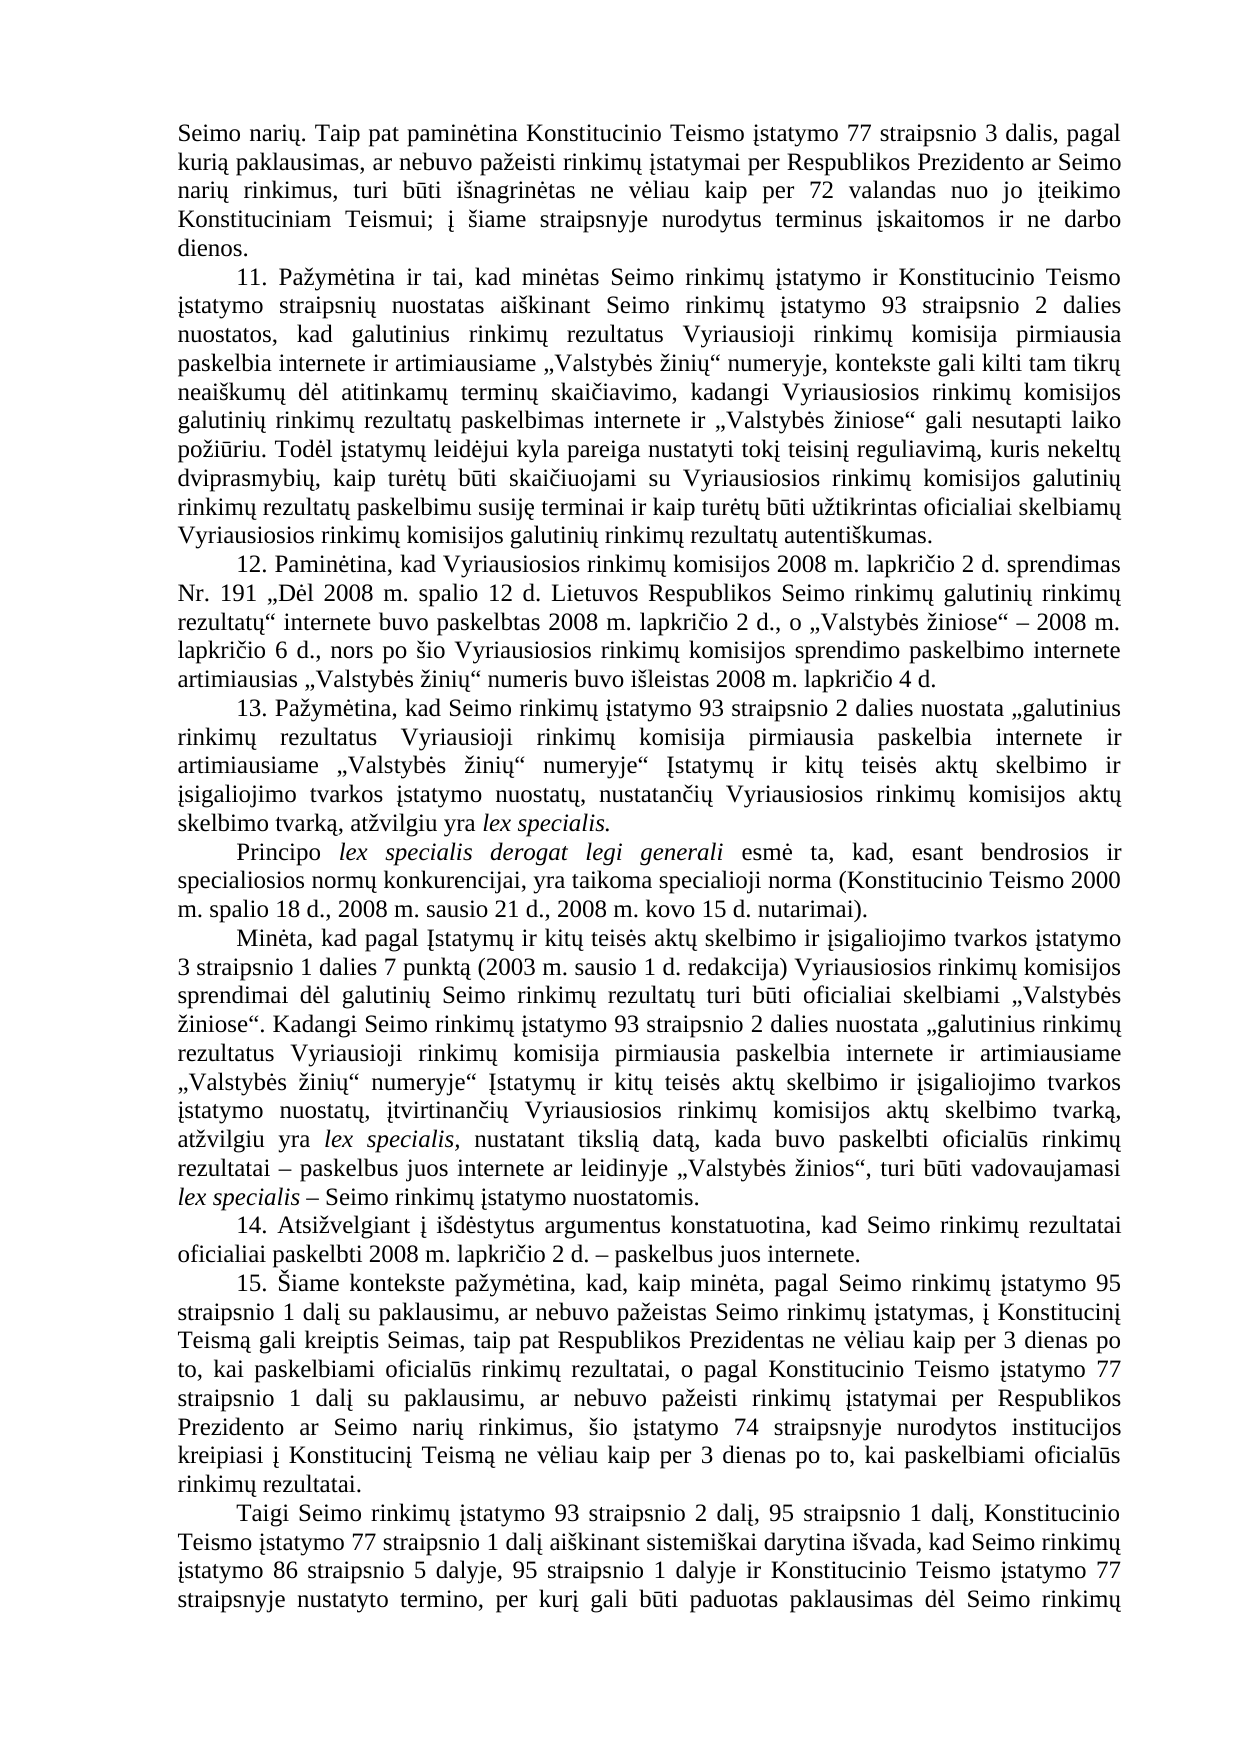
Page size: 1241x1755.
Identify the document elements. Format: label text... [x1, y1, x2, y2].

text Seimo narių. Taip pat paminėtina Konstitucinio Teismo įstatymo 77 straipsnio 3 dalis, pagal kurią paklausimas, ar nebuvo pažeisti rinkimų įstatymai per Respublikos Prezidento ar Seimo narių rinkimus, turi būti išnagrinėtas ne vėliau kaip per 72 valandas nuo jo įteikimo Konstituciniam Teismui; į šiame straipsnyje nurodytus terminus įskaitomos ir ne darbo dienos. [177, 118, 1122, 262]
text 15. Šiame kontekste pažymėtina, kad, kaip minėta, pagal Seimo rinkimų įstatymo 95 straipsnio 1 dalį su paklausimu, ar nebuvo pažeistas Seimo rinkimų įstatymas, į Konstitucinį Teismą gali kreiptis Seimas, taip pat Respublikos Prezidentas ne vėliau kaip per 3 dienas po to, kai paskelbiami oficialūs rinkimų rezultatai, o pagal Konstitucinio Teismo įstatymo 77 straipsnio 1 dalį su paklausimu, ar nebuvo pažeisti rinkimų įstatymai per Respublikos Prezidento ar Seimo narių rinkimus, šio įstatymo 74 straipsnyje nurodytos institucijos kreipiasi į Konstitucinį Teismą ne vėliau kaip per 3 dienas po to, kai paskelbiami oficialūs rinkimų rezultatai. [177, 1268, 1122, 1498]
text 14. Atsižvelgiant į išdėstytus argumentus konstatuotina, kad Seimo rinkimų rezultatai oficialiai paskelbti 2008 m. lapkričio 2 d. – paskelbus juos internete. [177, 1211, 1122, 1268]
text 13. Pažymėtina, kad Seimo rinkimų įstatymo 93 straipsnio 2 dalies nuostata „galutinius rinkimų rezultatus Vyriausioji rinkimų komisija pirmiausia paskelbia internete ir artimiausiame „Valstybės žinių“ numeryje“ Įstatymų ir kitų teisės aktų skelbimo ir įsigaliojimo tvarkos įstatymo nuostatų, nustatančių Vyriausiosios rinkimų komisijos aktų skelbimo tvarką, atžvilgiu yra lex specialis. [177, 693, 1122, 837]
text 11. Pažymėtina ir tai, kad minėtas Seimo rinkimų įstatymo ir Konstitucinio Teismo įstatymo straipsnių nuostatas aiškinant Seimo rinkimų įstatymo 93 straipsnio 2 dalies nuostatos, kad galutinius rinkimų rezultatus Vyriausioji rinkimų komisija pirmiausia paskelbia internete ir artimiausiame „Valstybės žinių“ numeryje, kontekste gali kilti tam tikrų neaiškumų dėl atitinkamų terminų skaičiavimo, kadangi Vyriausiosios rinkimų komisijos galutinių rinkimų rezultatų paskelbimas internete ir „Valstybės žiniose“ gali nesutapti laiko požiūriu. Todėl įstatymų leidėjui kyla pareiga nustatyti tokį teisinį reguliavimą, kuris nekeltų dviprasmybių, kaip turėtų būti skaičiuojami su Vyriausiosios rinkimų komisijos galutinių rinkimų rezultatų paskelbimu susiję terminai ir kaip turėtų būti užtikrintas oficialiai skelbiamų Vyriausiosios rinkimų komisijos galutinių rinkimų rezultatų autentiškumas. [177, 262, 1122, 549]
text Principo lex specialis derogat legi generali esmė ta, kad, esant bendrosios ir specialiosios normų konkurencijai, yra taikoma specialioji norma (Konstitucinio Teismo 2000 m. spalio 18 d., 2008 m. sausio 21 d., 2008 m. kovo 15 d. nutarimai). [177, 837, 1122, 923]
text Minėta, kad pagal Įstatymų ir kitų teisės aktų skelbimo ir įsigaliojimo tvarkos įstatymo 3 straipsnio 1 dalies 7 punktą (2003 m. sausio 1 d. redakcija) Vyriausiosios rinkimų komisijos sprendimai dėl galutinių Seimo rinkimų rezultatų turi būti oficialiai skelbiami „Valstybės žiniose“. Kadangi Seimo rinkimų įstatymo 93 straipsnio 2 dalies nuostata „galutinius rinkimų rezultatus Vyriausioji rinkimų komisija pirmiausia paskelbia internete ir artimiausiame „Valstybės žinių“ numeryje“ Įstatymų ir kitų teisės aktų skelbimo ir įsigaliojimo tvarkos įstatymo nuostatų, įtvirtinančių Vyriausiosios rinkimų komisijos aktų skelbimo tvarką, atžvilgiu yra lex specialis, nustatant tikslią datą, kada buvo paskelbti oficialūs rinkimų rezultatai – paskelbus juos internete ar leidinyje „Valstybės žinios“, turi būti vadovaujamasi lex specialis – Seimo rinkimų įstatymo nuostatomis. [177, 923, 1122, 1211]
text Taigi Seimo rinkimų įstatymo 93 straipsnio 2 dalį, 95 straipsnio 1 dalį, Konstitucinio Teismo įstatymo 77 straipsnio 1 dalį aiškinant sistemiškai darytina išvada, kad Seimo rinkimų įstatymo 86 straipsnio 5 dalyje, 95 straipsnio 1 dalyje ir Konstitucinio Teismo įstatymo 77 straipsnyje nustatyto termino, per kurį gali būti paduotas paklausimas dėl Seimo rinkimų [177, 1498, 1122, 1613]
text 12. Paminėtina, kad Vyriausiosios rinkimų komisijos 2008 m. lapkričio 2 d. sprendimas Nr. 191 „Dėl 2008 m. spalio 12 d. Lietuvos Respublikos Seimo rinkimų galutinių rinkimų rezultatų“ internete buvo paskelbtas 2008 m. lapkričio 2 d., o „Valstybės žiniose“ – 2008 m. lapkričio 6 d., nors po šio Vyriausiosios rinkimų komisijos sprendimo paskelbimo internete artimiausias „Valstybės žinių“ numeris buvo išleistas 2008 m. lapkričio 4 d. [177, 549, 1122, 693]
